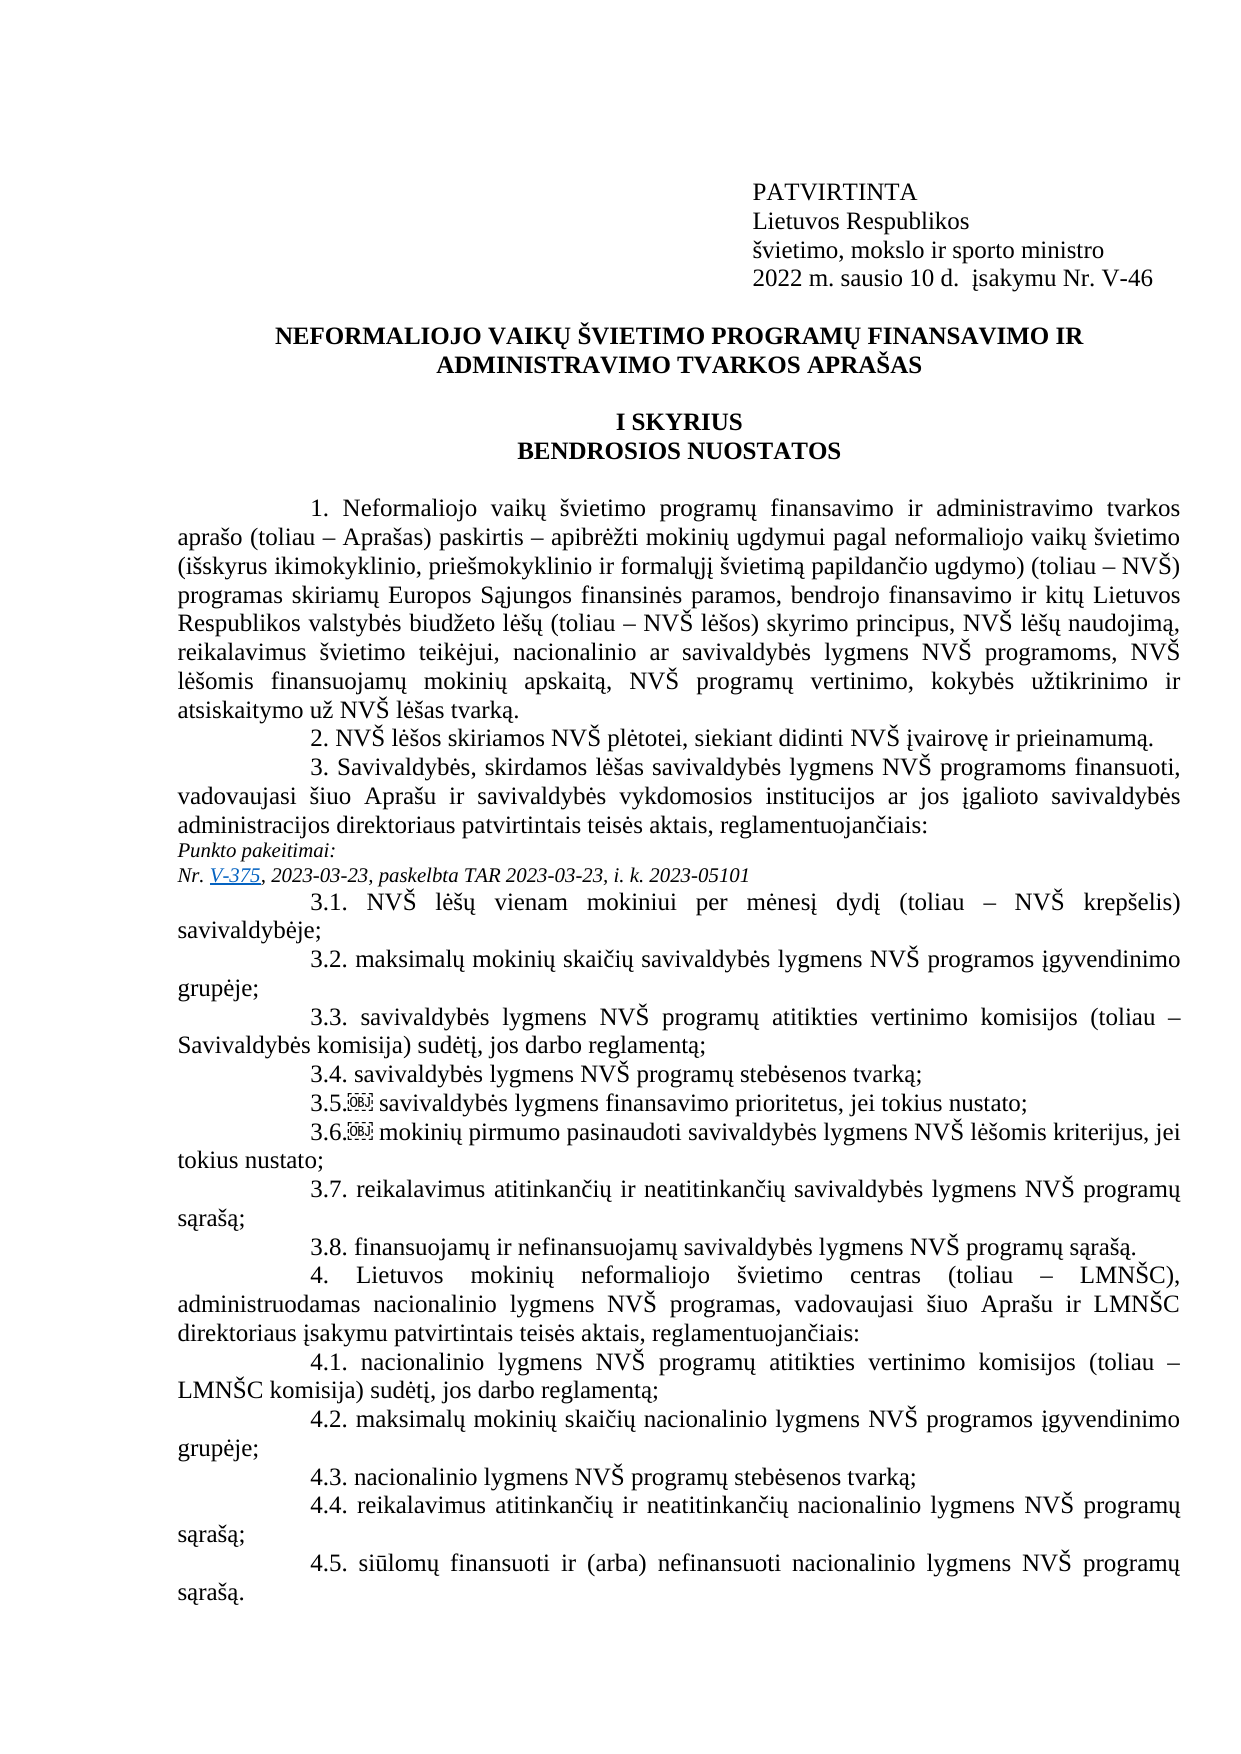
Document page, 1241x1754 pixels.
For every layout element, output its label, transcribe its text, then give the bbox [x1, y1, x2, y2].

text 3.6.￼ mokinių pirmumo pasinaudoti savivaldybės lygmens NVŠ lėšomis kriterijus, jei tokius nustato; [177, 1117, 1181, 1174]
text BENDROSIOS NUOSTATOS [177, 436, 1181, 465]
text 4.5. siūlomų finansuoti ir (arba) nefinansuoti nacionalinio lygmens NVŠ programų sąrašą. [177, 1548, 1181, 1605]
text švietimo, mokslo ir sporto ministro [752, 235, 1181, 263]
text 3.4. savivaldybės lygmens NVŠ programų stebėsenos tvarką; [177, 1059, 1181, 1088]
text I SKYRIUS [177, 407, 1181, 436]
text 4.4. reikalavimus atitinkančių ir neatitinkančių nacionalinio lygmens NVŠ programų sąrašą; [177, 1490, 1181, 1548]
text 3.1. NVŠ lėšų vienam mokiniui per mėnesį dydį (toliau – NVŠ krepšelis) savivaldybėje; [177, 887, 1181, 944]
text Nr. V-375, 2023-03-23, paskelbta TAR 2023-03-23, i. k. 2023-05101 [177, 862, 1181, 887]
text 3. Savivaldybės, skirdamos lėšas savivaldybės lygmens NVŠ programoms finansuoti, vadovaujasi šiuo Aprašu ir savivaldybės vykdomosios institucijos ar jos įgalioto savivaldybės administracijos direktoriaus patvirtintais teisės aktais, reglamentuojančiais: [177, 752, 1181, 838]
text 4.2. maksimalų mokinių skaičių nacionalinio lygmens NVŠ programos įgyvendinimo grupėje; [177, 1404, 1181, 1462]
text 4.1. nacionalinio lygmens NVŠ programų atitikties vertinimo komisijos (toliau – LMNŠC komisija) sudėtį, jos darbo reglamentą; [177, 1347, 1181, 1404]
text 2. NVŠ lėšos skiriamos NVŠ plėtotei, siekiant didinti NVŠ įvairovę ir prieinamumą. [177, 723, 1181, 752]
text 4. Lietuvos mokinių neformaliojo švietimo centras (toliau – LMNŠC), administruodamas nacionalinio lygmens NVŠ programas, vadovaujasi šiuo Aprašu ir LMNŠC direktoriaus įsakymu patvirtintais teisės aktais, reglamentuojančiais: [177, 1260, 1181, 1347]
text 1. Neformaliojo vaikų švietimo programų finansavimo ir administravimo tvarkos aprašo (toliau – Aprašas) paskirtis – apibrėžti mokinių ugdymui pagal neformaliojo vaikų švietimo (išskyrus ikimokyklinio, priešmokyklinio ir formalųjį švietimą papildančio ugdymo) (toliau – NVŠ) programas skiriamų Europos Sąjungos finansinės paramos, bendrojo finansavimo ir kitų Lietuvos Respublikos valstybės biudžeto lėšų (toliau – NVŠ lėšos) skyrimo principus, NVŠ lėšų naudojimą, reikalavimus švietimo teikėjui, nacionalinio ar savivaldybės lygmens NVŠ programoms, NVŠ lėšomis finansuojamų mokinių apskaitą, NVŠ programų vertinimo, kokybės užtikrinimo ir atsiskaitymo už NVŠ lėšas tvarką. [177, 493, 1181, 723]
text 3.7. reikalavimus atitinkančių ir neatitinkančių savivaldybės lygmens NVŠ programų sąrašą; [177, 1174, 1181, 1232]
text 2022 m. sausio 10 d. įsakymu Nr. V-46 [752, 263, 1181, 292]
text 4.3. nacionalinio lygmens NVŠ programų stebėsenos tvarką; [177, 1462, 1181, 1490]
text 3.5.￼ savivaldybės lygmens finansavimo prioritetus, jei tokius nustato; [177, 1088, 1181, 1117]
text Punkto pakeitimai: [177, 838, 1181, 862]
text 3.2. maksimalų mokinių skaičių savivaldybės lygmens NVŠ programos įgyvendinimo grupėje; [177, 944, 1181, 1002]
text 3.3. savivaldybės lygmens NVŠ programų atitikties vertinimo komisijos (toliau – Savivaldybės komisija) sudėtį, jos darbo reglamentą; [177, 1002, 1181, 1059]
text NEFORMALIOJO VAIKŲ ŠVIETIMO PROGRAMŲ FINANSAVIMO IR ADMINISTRAVIMO TVARKOS APRAŠAS [177, 321, 1181, 378]
text PATVIRTINTA [752, 177, 1181, 206]
text Lietuvos Respublikos [752, 206, 1181, 235]
text 3.8. finansuojamų ir nefinansuojamų savivaldybės lygmens NVŠ programų sąrašą. [177, 1232, 1181, 1260]
